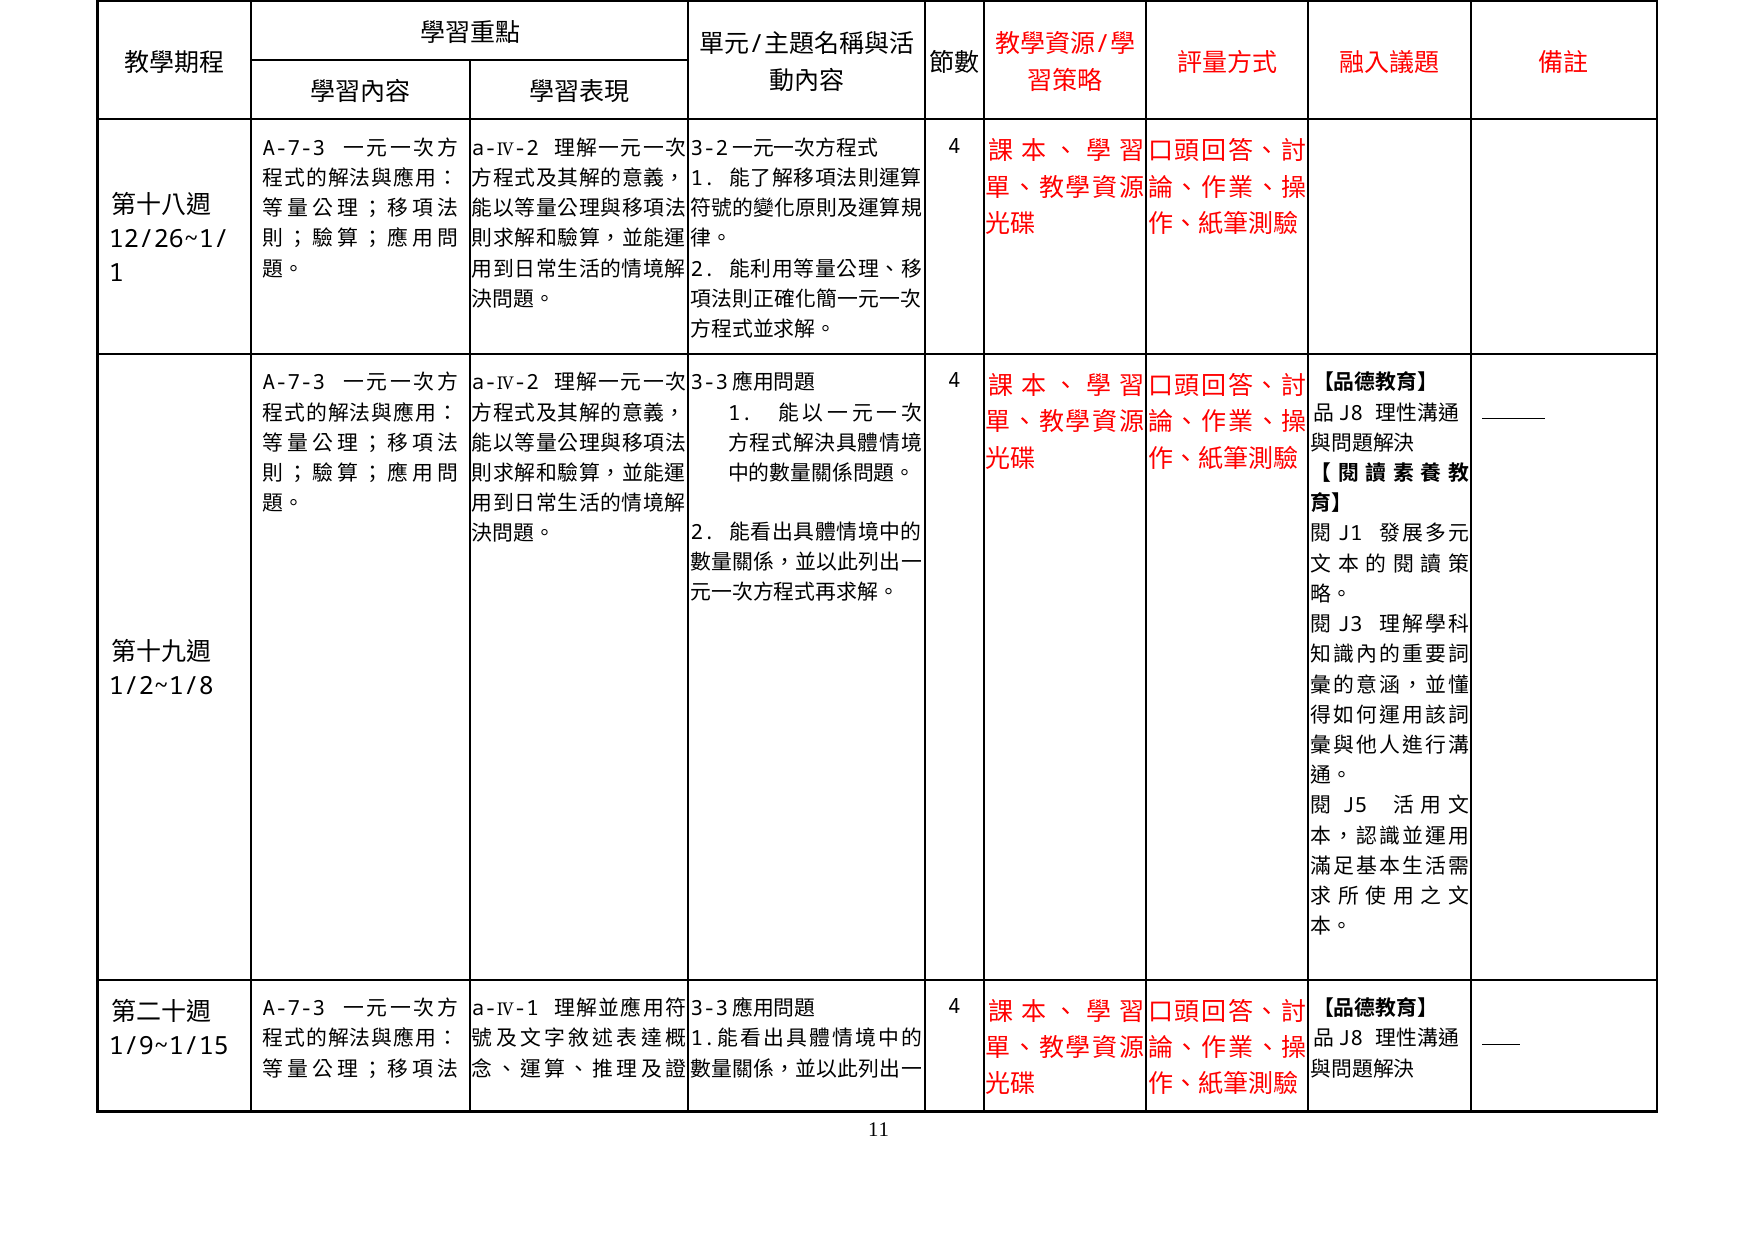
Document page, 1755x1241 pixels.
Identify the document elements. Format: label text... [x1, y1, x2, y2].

table_cell [1472, 120, 1656, 353]
table_header 備註 [1472, 2, 1656, 118]
table_cell 課本、學習單、教學資源光碟 [985, 981, 1145, 1110]
table_cell A-7-3 一元一次方程式的解法與應用：等量公理；移項法則；驗算；應用問題。 [252, 120, 469, 353]
table_cell 4 [926, 120, 983, 353]
table_cell 4 [926, 355, 983, 979]
table_cell a-Ⅳ-2 理解一元一次方程式及其解的意義，能以等量公理與移項法則求解和驗算，並能運用到日常生活的情境解決問題。 [471, 120, 687, 353]
table_cell 3-3應用問題 能以一元一次方程式解決具體情境中的數量關係問題。 2. 能看出具體情境中的數量關係，並以此列出一元一次方程式再求解。 [689, 355, 924, 979]
table_cell [1472, 981, 1656, 1110]
table_cell 課本、學習單、教學資源光碟 [985, 355, 1145, 979]
table_cell 學習表現 [471, 61, 687, 118]
table_header 節數 [926, 2, 983, 118]
table_header 教學期程 [99, 2, 250, 118]
table_cell 【品德教育】 品J8 理性溝通與問題解決 【閱讀素養教育】 閱J1 發展多元文本的閱讀策略。 閱J3 理解學科知識內的重要詞彙的意涵，並懂得如何運用該詞彙與他人進行溝通。 閱J5 活用文本，認識並運用滿足基本生活需求所使用之文本。 [1309, 355, 1470, 979]
table_cell [1472, 355, 1656, 979]
table_cell 3-2一元一次方程式 1. 能了解移項法則運算符號的變化原則及運算規律。 2. 能利用等量公理、移項法則正確化簡一元一次方程式並求解。 [689, 120, 924, 353]
table_cell 【品德教育】 品J8 理性溝通與問題解決 [1309, 981, 1470, 1110]
table_cell 第十八週12/26~1/1 [99, 120, 250, 353]
table_header 教學資源/學習策略 [985, 2, 1145, 118]
table_cell 第二十週1/9~1/15 [99, 981, 250, 1110]
table_header 單元/主題名稱與活動內容 [689, 2, 924, 118]
table_cell 口頭回答、討論、作業、操作、紙筆測驗 [1147, 355, 1307, 979]
table_cell 3-3應用問題 1.能看出具體情境中的數量關係，並以此列出一 [689, 981, 924, 1110]
table_cell a-Ⅳ-1 理解並應用符號及文字敘述表達概念、運算、推理及證 [471, 981, 687, 1110]
table_cell 學習內容 [252, 61, 469, 118]
table_cell A-7-3 一元一次方程式的解法與應用：等量公理；移項法 [252, 981, 469, 1110]
table_header 評量方式 [1147, 2, 1307, 118]
table_cell [1309, 120, 1470, 353]
table_header 融入議題 [1309, 2, 1470, 118]
table_cell 課本、學習單、教學資源光碟 [985, 120, 1145, 353]
table_cell 口頭回答、討論、作業、操作、紙筆測驗 [1147, 120, 1307, 353]
table_cell 口頭回答、討論、作業、操作、紙筆測驗 [1147, 981, 1307, 1110]
table_cell A-7-3 一元一次方程式的解法與應用：等量公理；移項法則；驗算；應用問題。 [252, 355, 469, 979]
table_cell a-Ⅳ-2 理解一元一次方程式及其解的意義，能以等量公理與移項法則求解和驗算，並能運用到日常生活的情境解決問題。 [471, 355, 687, 979]
table_cell 第十九週1/2~1/8 [99, 355, 250, 979]
table_cell 4 [926, 981, 983, 1110]
table_header 學習重點 [252, 2, 687, 59]
